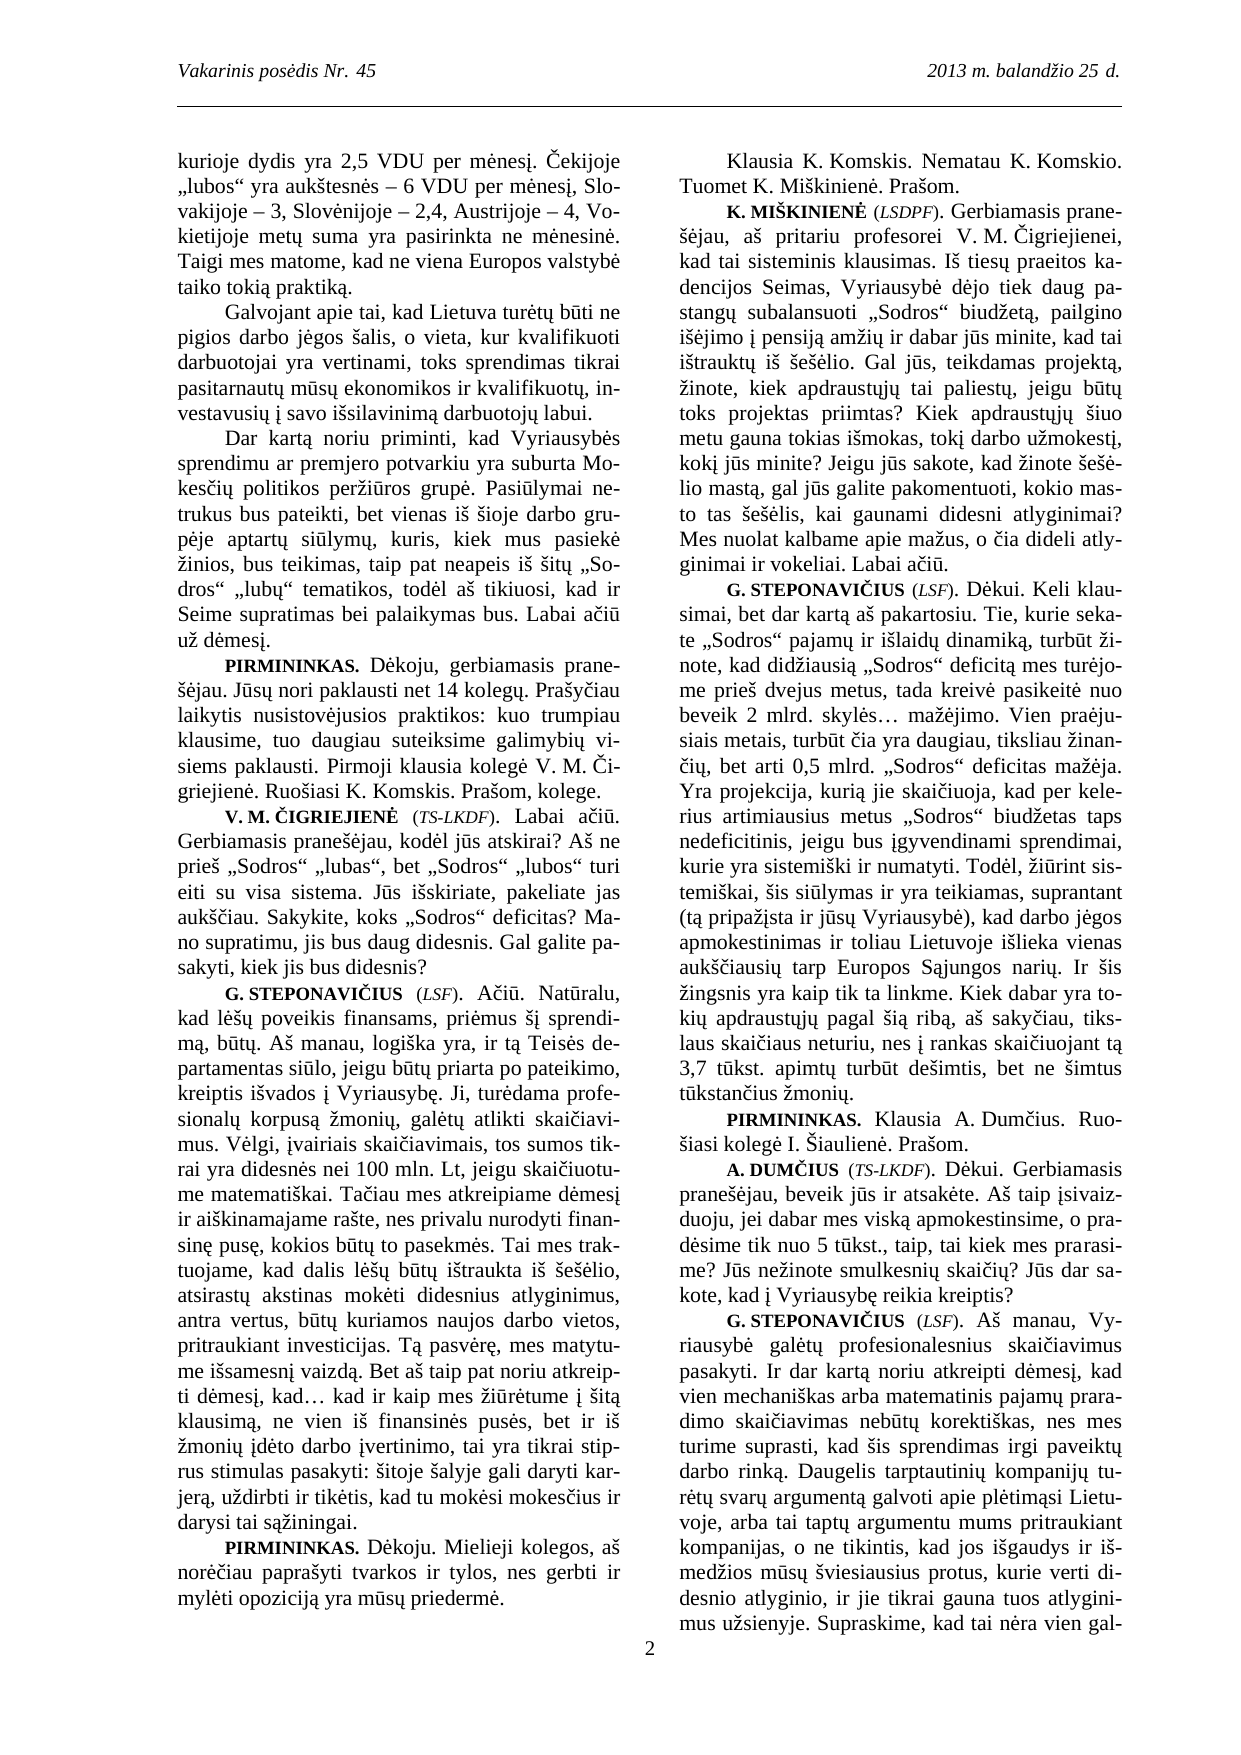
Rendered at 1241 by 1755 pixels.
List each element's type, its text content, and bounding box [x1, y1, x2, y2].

text ku­rio­je dy­dis yra 2,5 VDU per mė­ne­sį. Če­ki­jo­je „lu­bos“ yra aukš­tes­nės – 6 VDU per mė­ne­sį, Slo­va­ki­jo­je – 3, Slo­vė­ni­jo­je – 2,4, Aust­ri­jo­je – 4, Vo­kie­ti­jo­je me­tų su­ma yra pa­si­rink­ta ne mė­ne­si­nė. Tai­gi mes ma­to­me, kad ne vie­na Eu­ro­pos vals­ty­bė tai­ko to­kią prak­ti­ką. [177, 148, 620, 299]
text G. STEPONAVIČIUS (LSF). Aš ma­nau, Vy­riau­sy­bė ga­lė­tų pro­fe­sio­na­les­nius skai­čia­vi­mus pa­sa­ky­ti. Ir dar kar­tą no­riu at­kreip­ti dė­me­sį, kad vien me­cha­niš­kas ar­ba ma­te­ma­ti­nis pa­ja­mų pra­ra­di­mo skai­čia­vi­mas ne­bū­tų ko­rek­tiš­kas, nes mes tu­ri­me su­pras­ti, kad šis spren­di­mas ir­gi pa­veik­tų dar­bo rin­ką. Dau­ge­lis tarp­tau­ti­nių kom­pa­ni­jų tu­rėtų sva­rų ar­gu­men­tą gal­vo­ti apie plė­ti­mą­si Lie­tu­vo­je, ar­ba tai tap­tų ar­gu­men­tu mums pri­trau­kiant kom­pa­ni­jas, o ne ti­kin­tis, kad jos iš­gau­dys ir iš­me­džios mū­sų švie­siau­sius pro­tus, ku­rie ver­ti di­des­nio at­ly­gi­nio, ir jie tik­rai gau­na tuos at­ly­gi­ni­mus už­sie­ny­je. Su­pras­ki­me, kad tai nė­ra vien gal­ [679, 1307, 1122, 1635]
text V. M. ČIGRIEJIENĖ (TS-LKDF). La­bai ačiū. Ger­bia­ma­sis pra­ne­šė­jau, ko­dėl jūs at­ski­rai? Aš ne prieš „Sod­ros“ „lu­bas“, bet „Sod­ros“ „lu­bos“ tu­ri ei­ti su vi­sa sis­te­ma. Jūs iš­ski­ria­te, pa­ke­lia­te jas aukš­čiau. Sa­ky­ki­te, koks „Sod­ros“ de­fi­ci­tas? Ma­no su­pra­ti­mu, jis bus daug di­des­nis. Gal ga­li­te pa­sa­ky­ti, kiek jis bus di­des­nis? [177, 803, 620, 979]
text Dar kar­tą no­riu pri­min­ti, kad Vy­riau­sy­bės spren­di­mu ar prem­je­ro po­tvar­kiu yra su­bur­ta Mo­kes­čių po­li­ti­kos per­žiū­ros gru­pė. Pa­siū­ly­mai ne­tru­kus bus pa­teik­ti, bet vie­nas iš šio­je dar­bo gru­pė­je ap­tar­tų siū­ly­mų, ku­ris, kiek mus pa­sie­kė žinios, bus tei­ki­mas, taip pat ne­apeis iš ši­tų „So­dros“ „lu­bų“ te­ma­ti­kos, to­dėl aš ti­kiuo­si, kad ir Sei­me su­pra­ti­mas bei pa­lai­ky­mas bus. La­bai ačiū už dė­me­sį. [177, 425, 620, 652]
text PIRMININKAS. Dė­ko­ju. Mie­lie­ji ko­le­gos, aš no­rė­čiau pa­pra­šy­ti tvar­kos ir ty­los, nes gerb­ti ir my­lė­ti opo­zi­ci­ją yra mū­sų prie­der­mė. [177, 1534, 620, 1610]
text PIRMININKAS. Klau­sia A. Dum­čius. Ruo­šia­si ko­le­gė I. Šiau­lie­nė. Pra­šom. [679, 1106, 1122, 1156]
text G. STEPONAVIČIUS (LSF). Dė­kui. Ke­li klau­si­mai, bet dar kar­tą aš pa­kar­to­siu. Tie, ku­rie se­ka­te „Sod­ros“ pa­ja­mų ir iš­lai­dų di­na­mi­ką, tur­būt ži­no­te, kad di­džiau­sią „Sod­ros“ de­fi­ci­tą mes tu­rė­jo­me prieš dve­jus me­tus, ta­da krei­vė pa­si­kei­tė nuo be­veik 2 mlrd. sky­lės… ma­žė­ji­mo. Vien pra­ėju­siais me­tais, tur­būt čia yra dau­giau, tiks­liau ži­nan­čių, bet ar­ti 0,5 mlrd. „Sod­ros“ de­fi­ci­tas ma­žė­ja. Yra pro­jek­ci­ja, ku­rią jie skai­čiuo­ja, kad per ke­le­rius ar­ti­miau­sius me­tus „Sod­ros“ biu­dže­tas taps ne­de­fi­ci­ti­nis, jei­gu bus įgy­ven­di­na­mi spren­di­mai, ku­rie yra sis­te­miš­ki ir nu­ma­ty­ti. To­dėl, žiū­rint sis­te­miš­kai, šis siū­ly­mas ir yra tei­kia­mas, su­pran­tant (tą pri­pa­žįs­ta ir jū­sų Vy­riau­sy­bė), kad dar­bo jė­gos ap­mo­kes­ti­ni­mas ir to­liau Lie­tu­vo­je iš­lie­ka vie­nas aukš­čiau­sių tarp Eu­ro­pos Są­jun­gos na­rių. Ir šis žings­nis yra kaip tik ta lin­kme. Kiek da­bar yra to­kių ap­draus­tų­jų pa­gal šią ri­bą, aš sa­ky­čiau, tiks­laus skai­čiaus ne­tu­riu, nes į ran­kas skai­čiuo­jant tą 3,7 tūkst. ap­im­tų tur­būt de­šim­tis, bet ne šim­tus tūks­tan­čius žmo­nių. [679, 576, 1122, 1106]
text A. DUMČIUS (TS-LKDF). Dė­kui. Ger­bia­ma­sis pra­ne­šė­jau, be­veik jūs ir at­sa­kė­te. Aš taip įsi­vaiz­duo­ju, jei da­bar mes vis­ką ap­mo­kes­tin­si­me, o pra­dė­si­me tik nuo 5 tūkst., taip, tai kiek mes pra­ra­si­me? Jūs ne­ži­no­te smul­kes­nių skai­čių? Jūs dar sa­ko­te, kad į Vy­riau­sy­bę rei­kia kreip­tis? [679, 1156, 1122, 1307]
text Gal­vo­jant apie tai, kad Lie­tu­va tu­rė­tų bū­ti ne pi­gios dar­bo jė­gos ša­lis, o vie­ta, kur kva­li­fi­kuo­ti dar­buo­to­jai yra ver­ti­na­mi, toks spren­di­mas tik­rai pa­si­tar­nau­tų mū­sų eko­no­mi­kos ir kva­li­fi­kuo­tų, in­ves­ta­vu­sių į sa­vo iš­si­la­vi­ni­mą dar­buo­to­jų la­bui. [177, 299, 620, 425]
text K. MIŠKINIENĖ (LSDPF). Ger­bia­ma­sis pra­ne­šė­jau, aš pri­ta­riu pro­fe­so­rei V. M. Čig­rie­jie­nei, kad tai sis­te­mi­nis klau­si­mas. Iš tie­sų pra­ei­tos ka­den­ci­jos Sei­mas, Vy­riau­sy­bė dė­jo tiek daug pa­stan­gų su­ba­lan­suo­ti „Sod­ros“ biu­dže­tą, pail­gi­no iš­ėji­mo į pen­si­ją am­žių ir da­bar jūs mi­ni­te, kad tai iš­trauk­tų iš še­šė­lio. Gal jūs, teik­da­mas pro­jek­tą, ži­no­te, kiek ap­draus­tų­jų tai pa­lies­tų, jei­gu bū­tų toks pro­jek­tas pri­im­tas? Kiek ap­draus­tų­jų šiuo me­tu gau­na to­kias iš­mo­kas, to­kį dar­bo už­mo­kes­tį, ko­kį jūs mi­ni­te? Jei­gu jūs sa­ko­te, kad ži­no­te še­šė­lio mas­tą, gal jūs ga­li­te pa­ko­men­tuo­ti, ko­kio mas­to tas še­šė­lis, kai gau­na­mi di­des­ni at­ly­gi­ni­mai? Mes nuo­lat kal­ba­me apie ma­žus, o čia di­de­li at­ly­gi­ni­mai ir vo­ke­liai. La­bai ačiū. [679, 198, 1122, 576]
text Klau­sia K. Koms­kis. Ne­ma­tau K. Koms­kio. Tuo­met K. Miš­ki­nie­nė. Pra­šom. [679, 148, 1122, 198]
text G. STEPONAVIČIUS (LSF). Ačiū. Na­tū­ra­lu, kad lė­šų po­vei­kis fi­nan­sams, pri­ėmus šį spren­di­mą, bū­tų. Aš ma­nau, lo­giš­ka yra, ir tą Tei­sės de­par­ta­men­tas siū­lo, jei­gu bū­tų pri­ar­ta po pa­tei­ki­mo, kreip­tis iš­va­dos į Vy­riau­sy­bę. Ji, tu­rė­da­ma pro­fe­sio­na­lų kor­pu­są žmo­nių, ga­lė­tų at­lik­ti skai­čia­vi­mus. Vėl­gi, įvai­riais skai­čia­vi­mais, tos su­mos tik­rai yra di­des­nės nei 100 mln. Lt, jei­gu skai­čiuo­tu­me ma­te­ma­tiš­kai. Ta­čiau mes at­krei­pia­me dė­me­sį ir aiš­ki­na­ma­ja­me raš­te, nes pri­va­lu nu­ro­dy­ti fi­nan­si­nę pu­sę, ko­kios bū­tų to pa­sek­mės. Tai mes trak­tuo­ja­me, kad da­lis lė­šų bū­tų iš­trauk­ta iš še­šė­lio, at­si­ras­tų aks­ti­nas mo­kė­ti di­des­nius at­ly­gi­ni­mus, an­tra ver­tus, bū­tų ku­ria­mos nau­jos dar­bo vie­tos, pri­trau­kiant in­ves­ti­ci­jas. Tą pa­svė­rę, mes ma­ty­tu­me iš­sa­mes­nį vaiz­dą. Bet aš taip pat no­riu at­kreip­ti dė­me­sį, kad… kad ir kaip mes žiū­rė­tu­me į ši­tą klau­si­mą, ne vien iš fi­nan­si­nės pu­sės, bet ir iš žmo­nių įdė­to dar­bo įver­ti­ni­mo, tai yra tik­rai stip­rus sti­mu­las pa­sa­ky­ti: ši­to­je ša­ly­je ga­li da­ry­ti kar­je­rą, už­dirb­ti ir ti­kė­tis, kad tu mo­kė­si mo­kes­čius ir da­ry­si tai są­ži­nin­gai. [177, 979, 620, 1534]
text PIRMININKAS. Dė­ko­ju, ger­bia­ma­sis pra­ne­šė­jau. Jū­sų no­ri pa­klaus­ti net 14 ko­le­gų. Pra­šy­čiau lai­ky­tis nu­si­sto­vė­ju­sios prak­ti­kos: kuo trum­piau klau­si­me, tuo dau­giau su­teik­si­me ga­li­my­bių vi­siems pa­klaus­ti. Pir­mo­ji klau­sia ko­le­gė V. M. Či­g­rie­jie­nė. Ruo­šia­si K. Koms­kis. Pra­šom, ko­le­ge. [177, 652, 620, 803]
